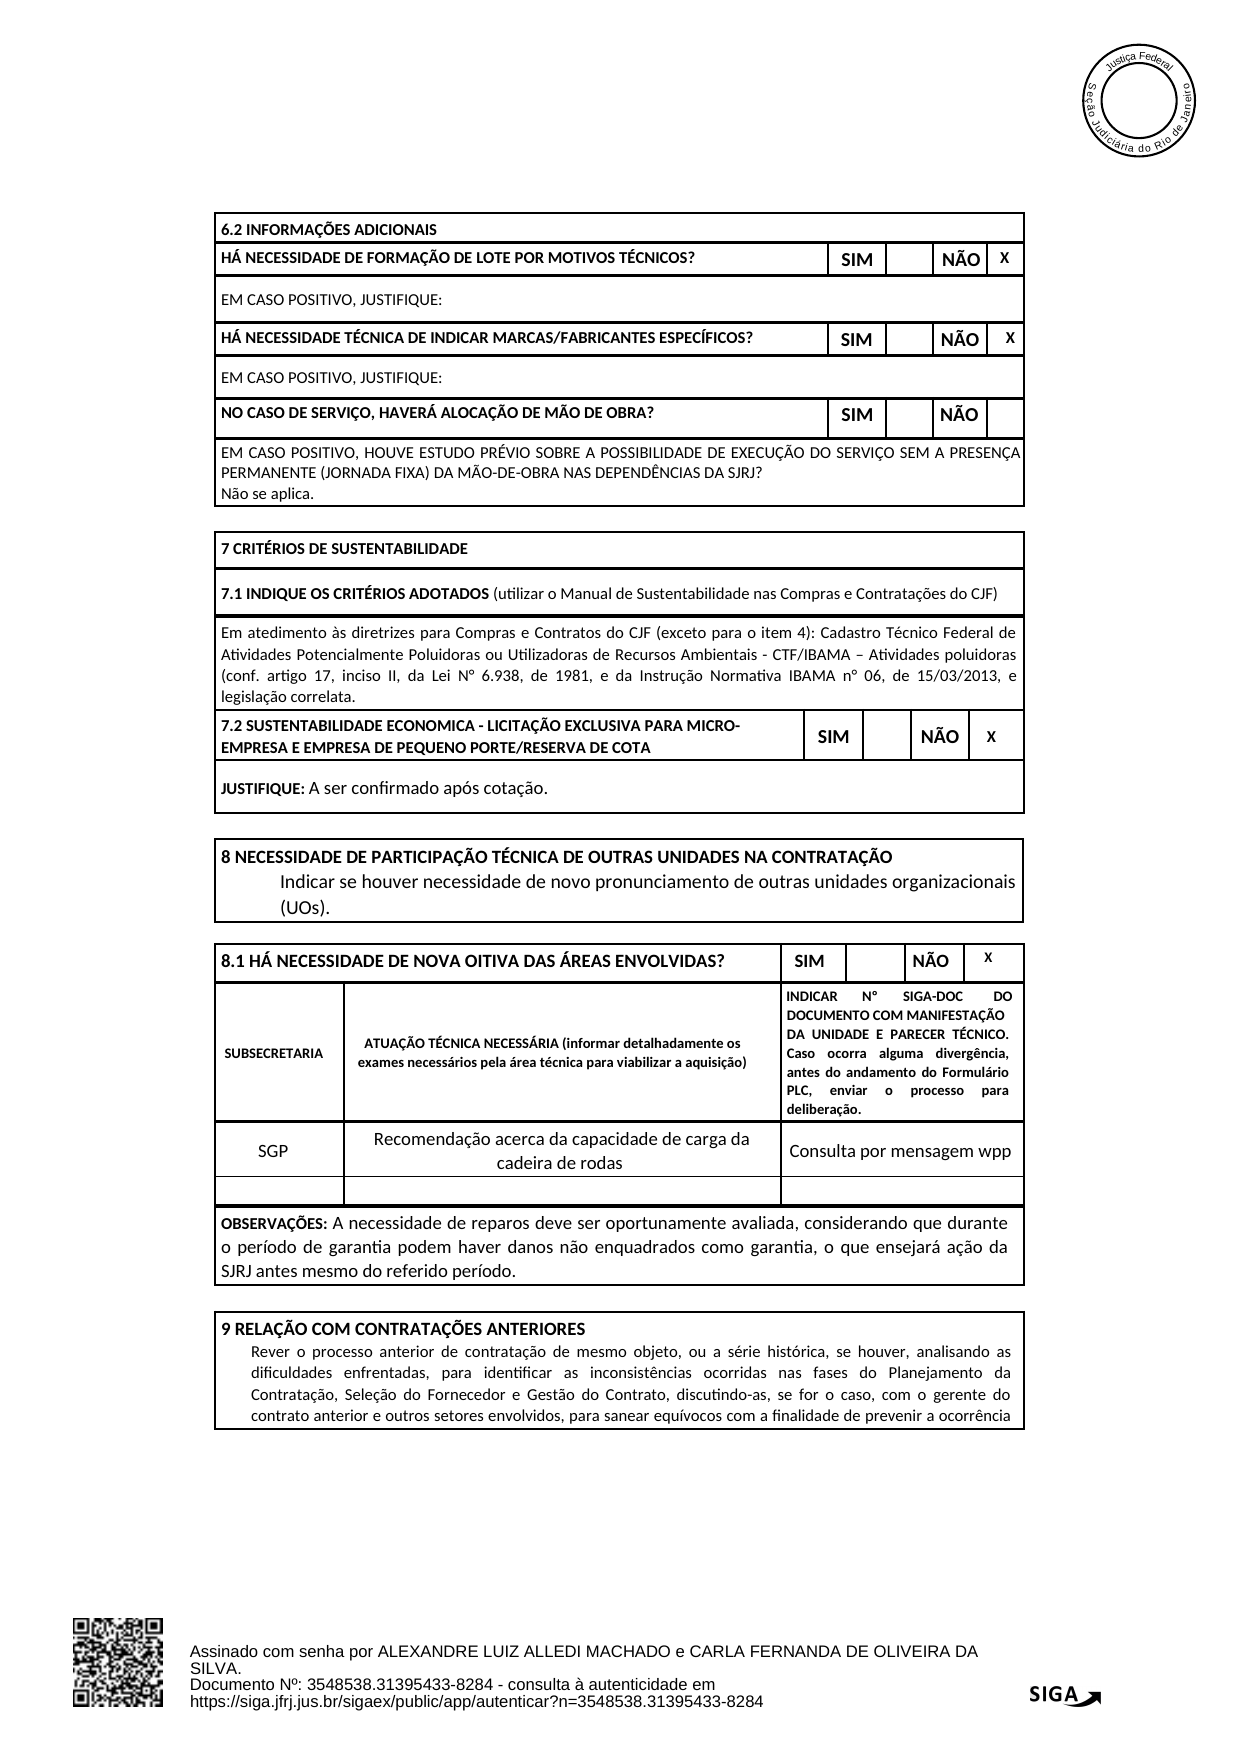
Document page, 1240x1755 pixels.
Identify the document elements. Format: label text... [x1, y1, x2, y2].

table_cell [887, 244, 932, 274]
table_cell [216, 1177, 343, 1204]
table_cell NÃO [934, 400, 986, 437]
table_cell SIM [805, 711, 862, 759]
table_cell [345, 1177, 780, 1204]
table_cell SIM [829, 400, 885, 437]
table_cell [782, 1177, 1023, 1204]
table_header X [965, 945, 1023, 981]
table_cell X [988, 324, 1023, 354]
table_header [847, 945, 904, 981]
table_cell NÃO [934, 324, 986, 354]
table_header 9 RELAÇÃO COM CONTRATAÇÕES ANTERIORES Rever o processo anterior de contratação de mesmo objeto, ou a série histórica, se houver, analisando as dificuldades enfrentadas, para identificar as inconsistências ocorridas nas fases do Planejamento da Contratação, Seleção do Fornecedor e Gestão do Contrato, discutindo-as, se for o caso, com o gerente do contrato anterior e outros setores envolvidos, para sanear equívocos com a finalidade de prevenir a ocorrência [216, 1313, 1023, 1428]
table_header SIM [782, 945, 845, 981]
table_cell NÃO [934, 244, 986, 274]
table_cell EM CASO POSITIVO, HOUVE ESTUDO PRÉVIO SOBRE A POSSIBILIDADE DE EXECUÇÃO DO SERVIÇO SEM A PRESENÇA PERMANENTE (JORNADA FIXA) DA MÃO-DE-OBRA NAS DEPENDÊNCIAS DA SJRJ? Não se aplica. [216, 440, 1023, 505]
table_cell [887, 324, 932, 354]
table_cell [864, 711, 910, 759]
table_cell SIM [829, 244, 885, 274]
table_cell Em atedimento às diretrizes para Compras e Contratos do CJF (exceto para o item 4): Cadastro Técnico Federal de Atividades Potencialmente Poluidoras ou Utilizadoras de Recursos Ambientais - CTF/IBAMA – Atividades poluidoras (conf. artigo 17, inciso II, da Lei N° 6.938, de 1981, e da Instrução Normativa IBAMA n° 06, de 15/03/2013, e legislação correlata. [216, 618, 1023, 709]
table_cell HÁ NECESSIDADE DE FORMAÇÃO DE LOTE POR MOTIVOS TÉCNICOS? [216, 244, 827, 274]
table_cell 7.1 INDIQUE OS CRITÉRIOS ADOTADOS (utilizar o Manual de Sustentabilidade nas Compras e Contratações do CJF) [216, 570, 1023, 614]
table_cell [969, 761, 1023, 812]
table_cell SGP [216, 1123, 343, 1176]
table_cell ATUAÇÃO TÉCNICA NECESSÁRIA (informar detalhadamente os exames necessários pela área técnica para viabilizar a aquisição) [345, 984, 780, 1120]
table_cell EM CASO POSITIVO, JUSTIFIQUE: [216, 357, 1023, 397]
table_cell HÁ NECESSIDADE TÉCNICA DE INDICAR MARCAS/FABRICANTES ESPECÍFICOS? [216, 324, 827, 354]
table_cell [887, 400, 932, 437]
table_cell OBSERVAÇÕES: A necessidade de reparos deve ser oportunamente avaliada, considerando que durante o período de garantia podem haver danos não enquadrados como garantia, o que ensejará ação da SJRJ antes mesmo do referido período. [216, 1208, 1023, 1284]
table_header NÃO [906, 945, 963, 981]
table_cell NÃO [912, 711, 968, 759]
table_cell EM CASO POSITIVO, JUSTIFIQUE: [216, 277, 1023, 321]
table_header 7 CRITÉRIOS DE SUSTENTABILIDADE [216, 533, 1023, 567]
table_cell [863, 761, 969, 812]
table_cell X [970, 711, 1023, 759]
table_cell SIM [829, 324, 885, 354]
table_cell JUSTIFIQUE: A ser confirmado após cotação. [216, 761, 804, 812]
table_cell SUBSECRETARIA [216, 984, 343, 1120]
table_header 8.1 HÁ NECESSIDADE DE NOVA OITIVA DAS ÁREAS ENVOLVIDAS? [216, 945, 780, 981]
table_cell 7.2 SUSTENTABILIDADE ECONOMICA - LICITAÇÃO EXCLUSIVA PARA MICRO- EMPRESA E EMPRESA DE PEQUENO PORTE/RESERVA DE COTA [216, 711, 803, 759]
table_cell Recomendação acerca da capacidade de carga da cadeira de rodas [345, 1123, 780, 1176]
table_cell INDICAR Nº SIGA-DOC DO DOCUMENTO COM MANIFESTAÇÃO DA UNIDADE E PARECER TÉCNICO. Caso ocorra alguma divergência, antes do andamento do Formulário PLC, enviar o processo para deliberação. [782, 984, 1023, 1120]
table_cell NO CASO DE SERVIÇO, HAVERÁ ALOCAÇÃO DE MÃO DE OBRA? [216, 400, 827, 437]
table_cell X [988, 244, 1023, 274]
table_header 8 NECESSIDADE DE PARTICIPAÇÃO TÉCNICA DE OUTRAS UNIDADES NA CONTRATAÇÃO Indicar se houver necessidade de novo pronunciamento de outras unidades organizacionais (UOs). [216, 840, 1022, 921]
table_cell Consulta por mensagem wpp [782, 1123, 1023, 1176]
table_header 6.2 INFORMAÇÕES ADICIONAIS [216, 214, 1023, 241]
table_cell [804, 761, 863, 812]
table_cell [988, 400, 1023, 437]
